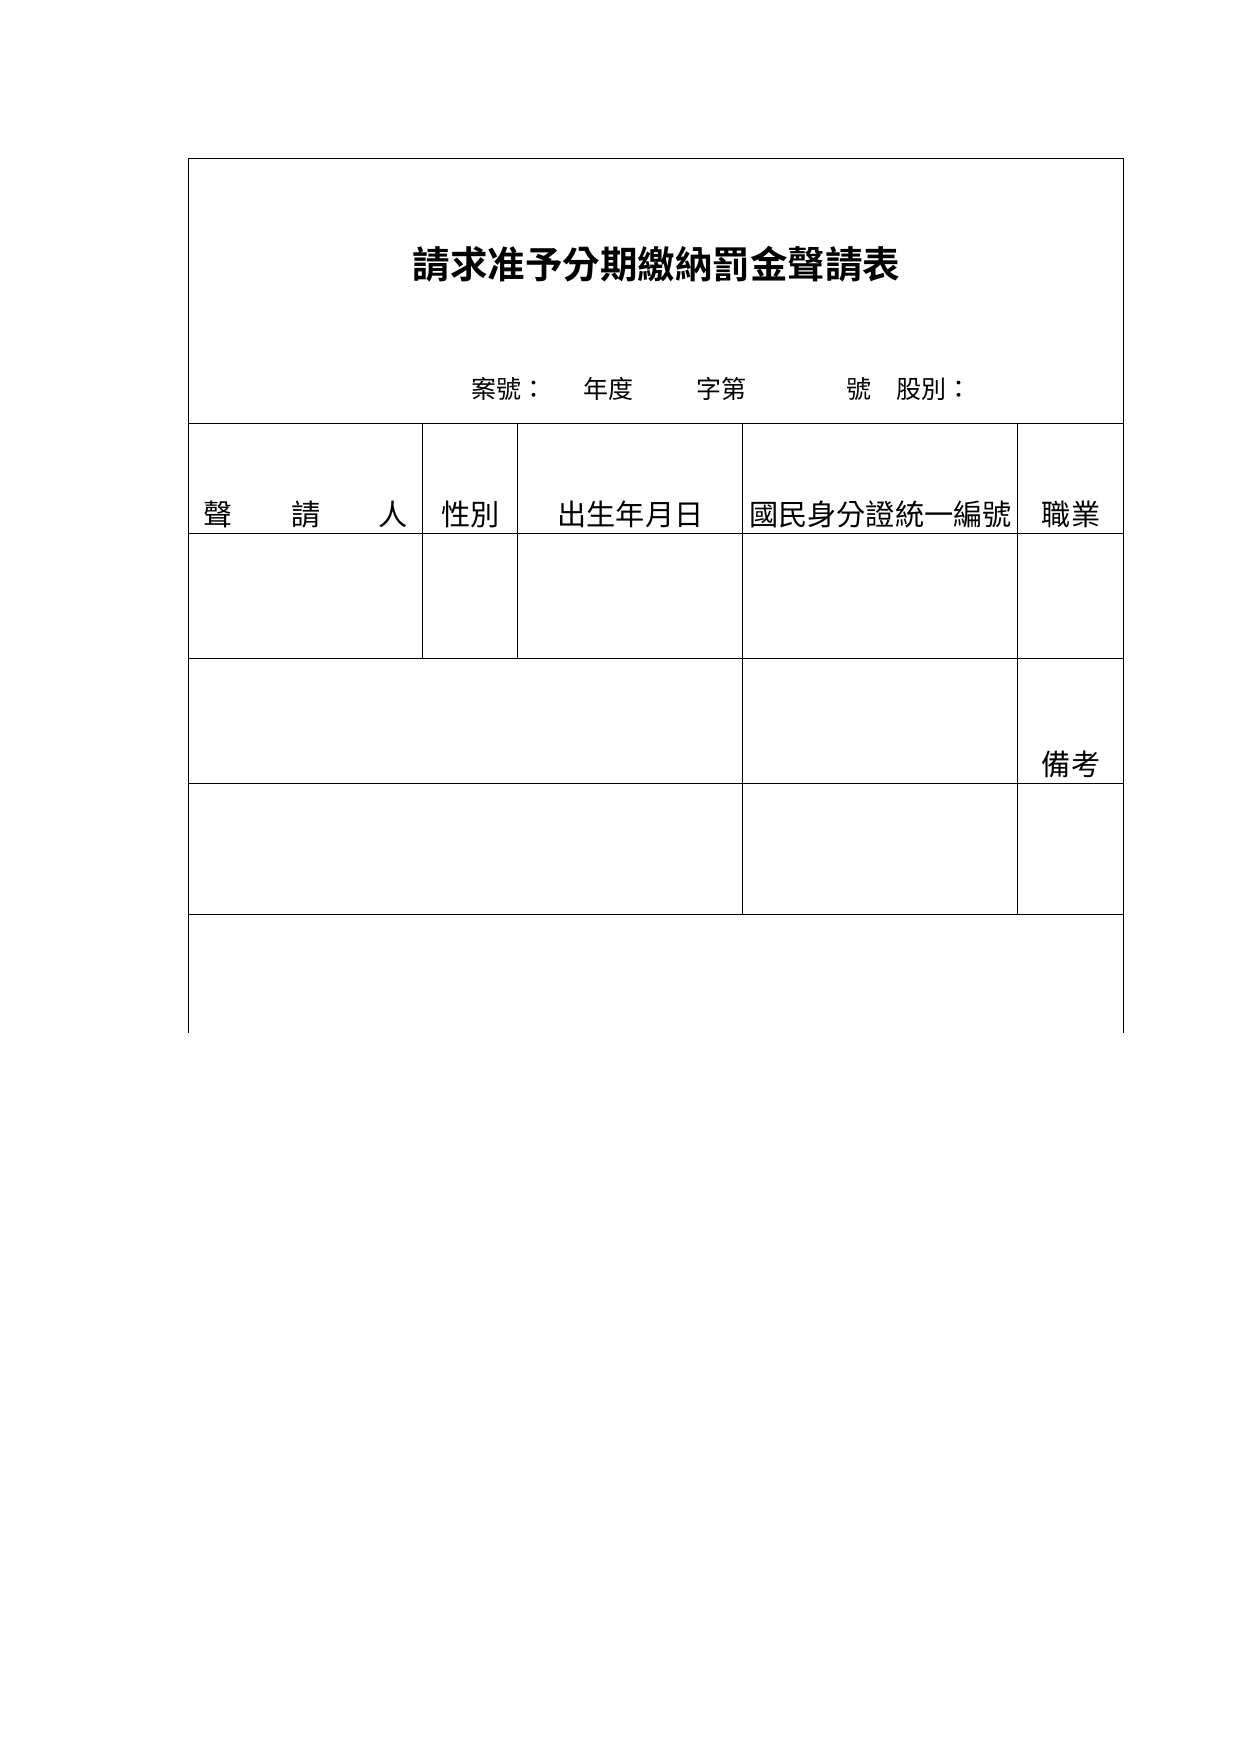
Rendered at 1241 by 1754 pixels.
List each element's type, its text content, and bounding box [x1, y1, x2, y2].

table_cell 聲 請 人 [189, 424, 422, 533]
table_cell [743, 534, 1017, 658]
table_cell 備考 [1018, 659, 1123, 783]
table_cell [1018, 534, 1123, 658]
table_cell [189, 534, 422, 658]
table_cell 出生年月日 [518, 424, 742, 533]
table_cell [1018, 784, 1123, 914]
table_cell [189, 915, 1123, 1033]
table_cell 職業 [1018, 424, 1123, 533]
table_cell [189, 784, 742, 914]
table_cell 國民身分證統一編號 [743, 424, 1017, 533]
table_cell [518, 534, 742, 658]
table_cell [743, 784, 1017, 914]
table_cell 性別 [423, 424, 517, 533]
table_cell [189, 659, 742, 783]
table_cell [423, 534, 517, 658]
table_header 請求准予分期繳納罰金聲請表 案號： 年度 字第 號 股別： [189, 159, 1123, 422]
table_cell [743, 659, 1017, 783]
